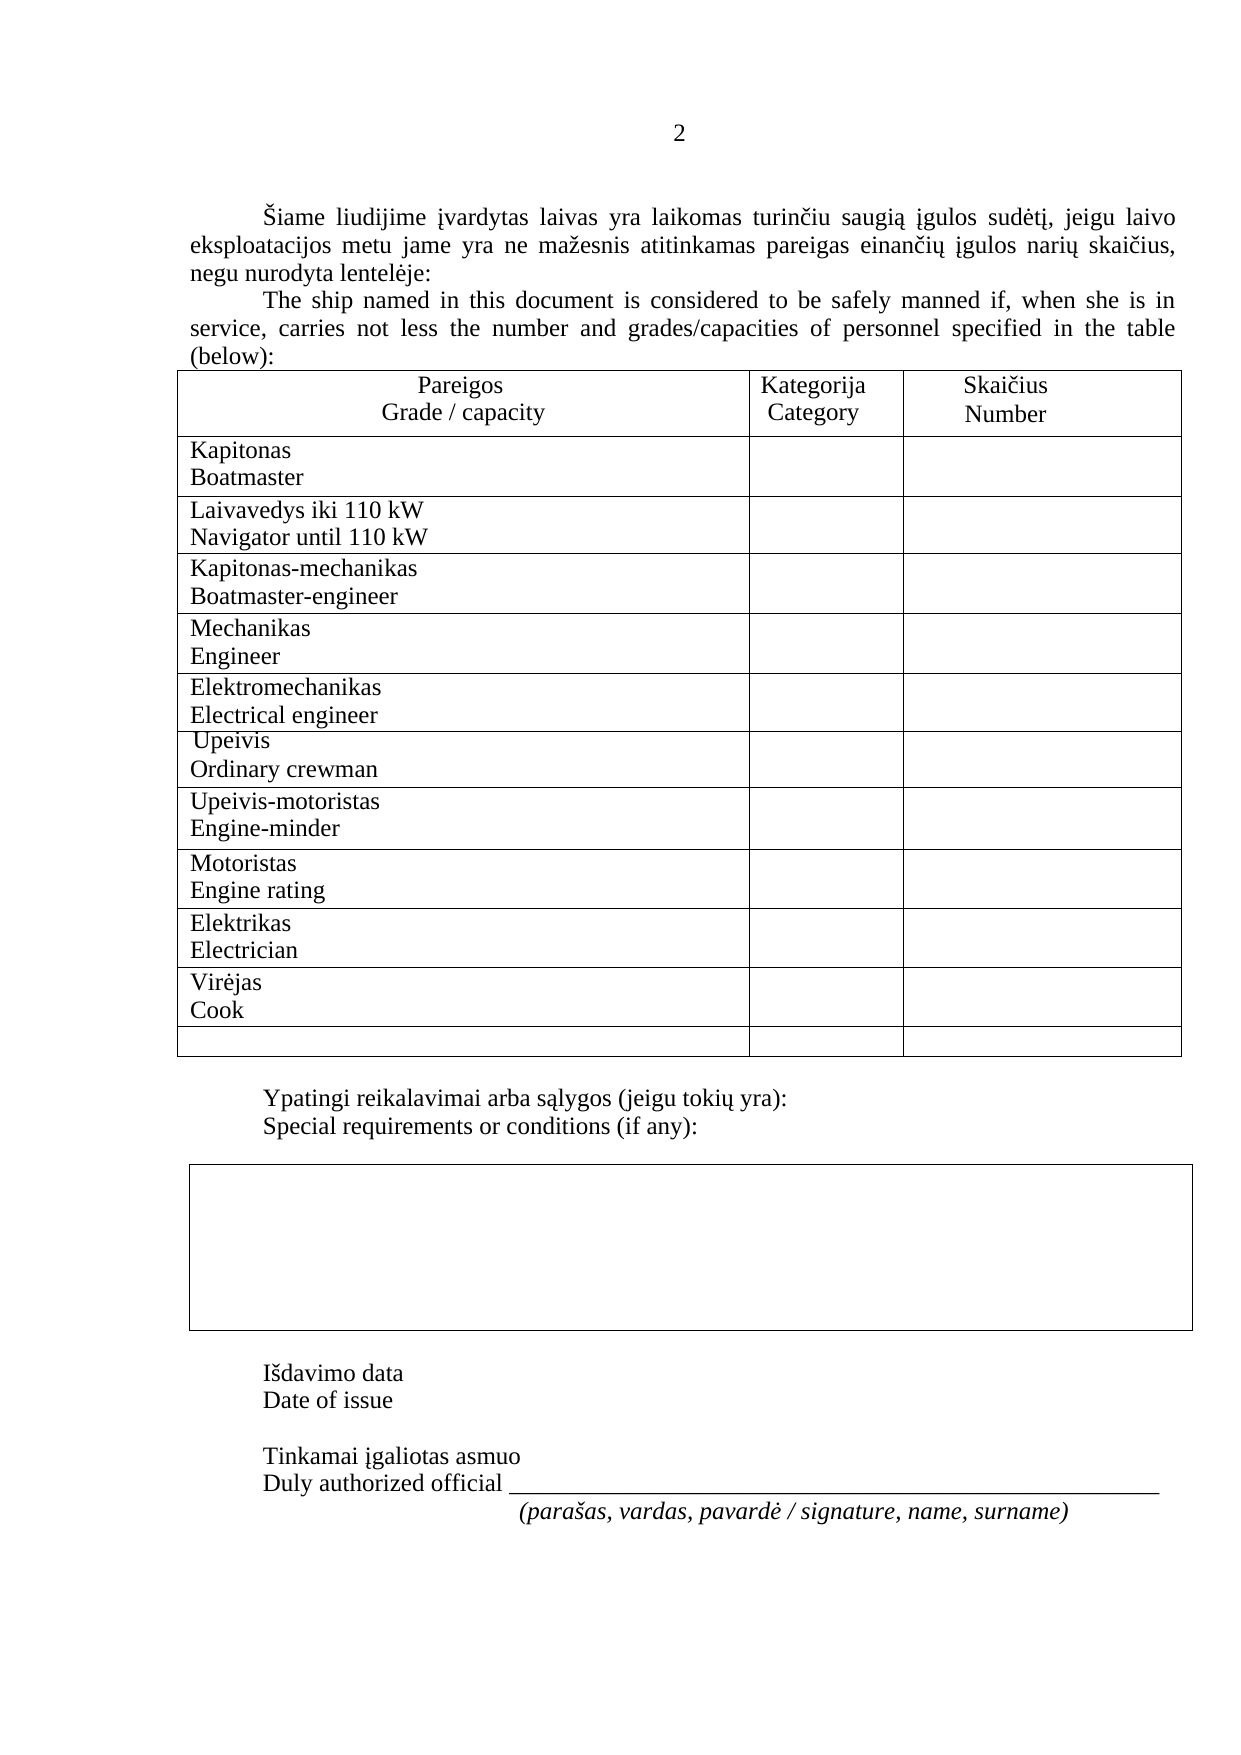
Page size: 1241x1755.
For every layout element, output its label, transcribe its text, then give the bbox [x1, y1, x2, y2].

text Special requirements or conditions (if any): [190, 1112, 1177, 1140]
table_cell [904, 554, 1181, 613]
table_cell [750, 968, 903, 1026]
table_cell [750, 674, 903, 731]
text Šiame liudijime įvardytas laivas yra laikomas turinčiu saugią įgulos sudėtį, jeigu laivo eksploatacijos metu jame yra ne mažesnis atitinkamas pareigas einančių įgulos narių skaičius, negu nurodyta lentelėje: [190, 204, 1177, 287]
table_cell [178, 1027, 749, 1056]
table_cell [750, 1027, 903, 1056]
table_cell [904, 614, 1181, 672]
text Duly authorized official ____________________________________________________ [190, 1470, 1177, 1497]
table_cell [750, 788, 903, 848]
table_cell Laivavedys iki 110 kW Navigator until 110 kW [178, 497, 749, 553]
table_cell Elektromechanikas Electrical engineer [178, 674, 749, 731]
table_cell [904, 788, 1181, 848]
table_cell [750, 614, 903, 672]
text Ypatingi reikalavimai arba sąlygos (jeigu tokių yra): [190, 1084, 1177, 1112]
table_cell [750, 437, 903, 496]
table_cell Motoristas Engine rating [178, 850, 749, 908]
table_cell [750, 909, 903, 967]
table_cell [750, 732, 903, 787]
text Išdavimo data [190, 1359, 1177, 1387]
table_cell [904, 968, 1181, 1026]
table_cell Upeivis Ordinary crewman [178, 732, 749, 787]
table_cell [904, 1027, 1181, 1056]
table_cell [904, 437, 1181, 496]
table_cell Mechanikas Engineer [178, 614, 749, 672]
text Date of issue [190, 1387, 1177, 1414]
table_header Skaičius Number [904, 371, 1181, 436]
table_cell [904, 850, 1181, 908]
table_cell [750, 554, 903, 613]
table_cell Kapitonas-mechanikas Boatmaster-engineer [178, 554, 749, 613]
text (parašas, vardas, pavardė / signature, name, surname) [190, 1497, 1177, 1525]
table_cell [750, 850, 903, 908]
table_header Kategorija Category [750, 371, 903, 436]
table_cell Kapitonas Boatmaster [178, 437, 749, 496]
table_cell [904, 674, 1181, 731]
text The ship named in this document is considered to be safely manned if, when she is in service, carries not less the number and grades/capacities of personnel specified in the table (below): [190, 287, 1177, 370]
table_header [190, 1165, 1192, 1330]
table_cell [750, 497, 903, 553]
table_header Pareigos Grade / capacity [178, 371, 749, 436]
table_cell Elektrikas Electrician [178, 909, 749, 967]
table_cell Virėjas Cook [178, 968, 749, 1026]
table_cell [904, 497, 1181, 553]
table_cell [904, 909, 1181, 967]
text Tinkamai įgaliotas asmuo [190, 1442, 1177, 1470]
table_cell Upeivis-motoristas Engine-minder [178, 788, 749, 848]
table_cell [904, 732, 1181, 787]
